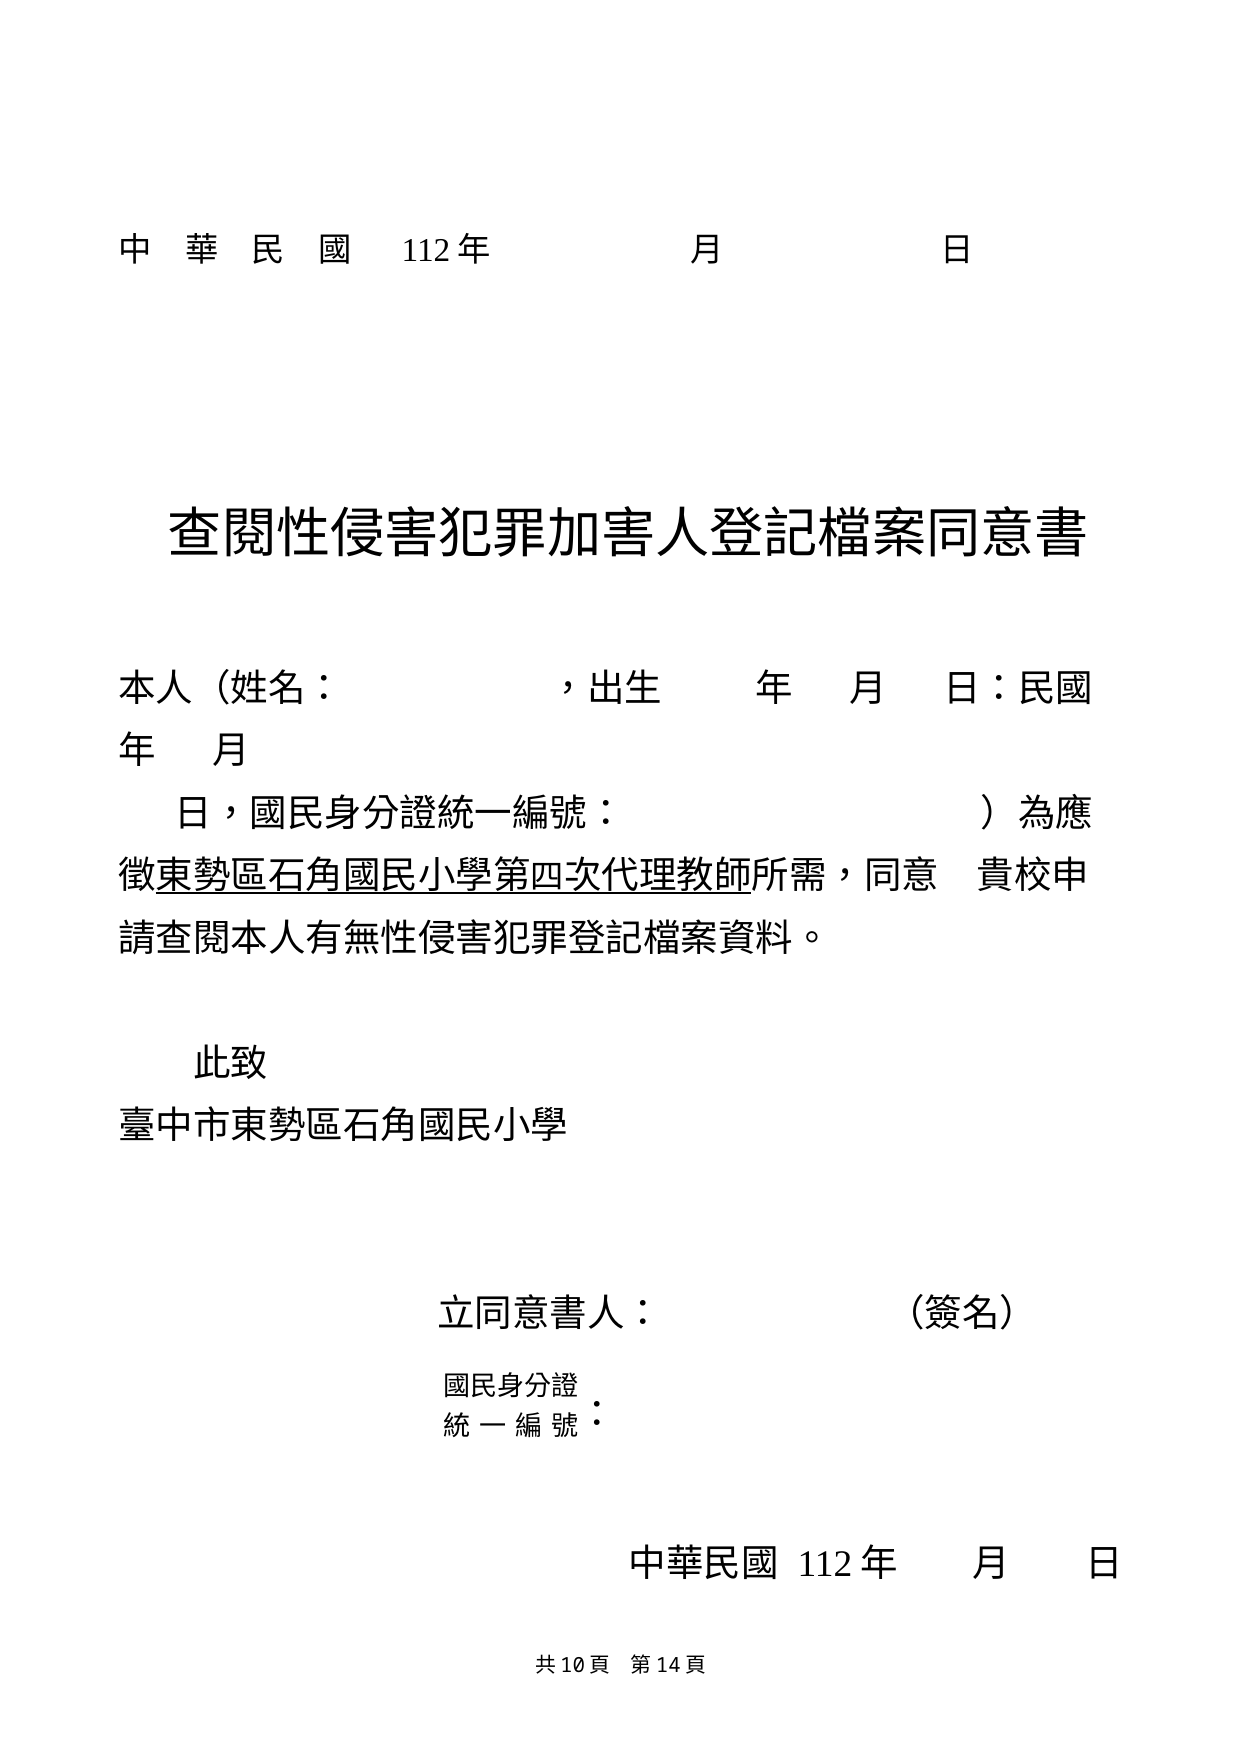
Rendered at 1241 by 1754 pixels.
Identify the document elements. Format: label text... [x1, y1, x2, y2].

text 中華民國 112年 月 日 [118, 1518, 1122, 1581]
text 查閱性侵害犯罪加害人登記檔案同意書 [118, 456, 1138, 581]
text 立同意書人： （簽名） [118, 1268, 1122, 1331]
text 國民身分證統一編號： [118, 1331, 1122, 1456]
text 此致 [118, 1018, 1122, 1081]
text 本人（姓名： ，出生 年 月 日：民國 年 月 [118, 643, 1122, 768]
text 日，國民身分證統一編號： ）為應徵東勢區石角國民小學第四次代理教師所需，同意 貴校申請查閱本人有無性侵害犯罪登記檔案資料。 [118, 768, 1122, 956]
text 中 華 民 國 112年 月 日 [118, 206, 1122, 268]
text 臺中市東勢區石角國民小學 [118, 1081, 1122, 1143]
